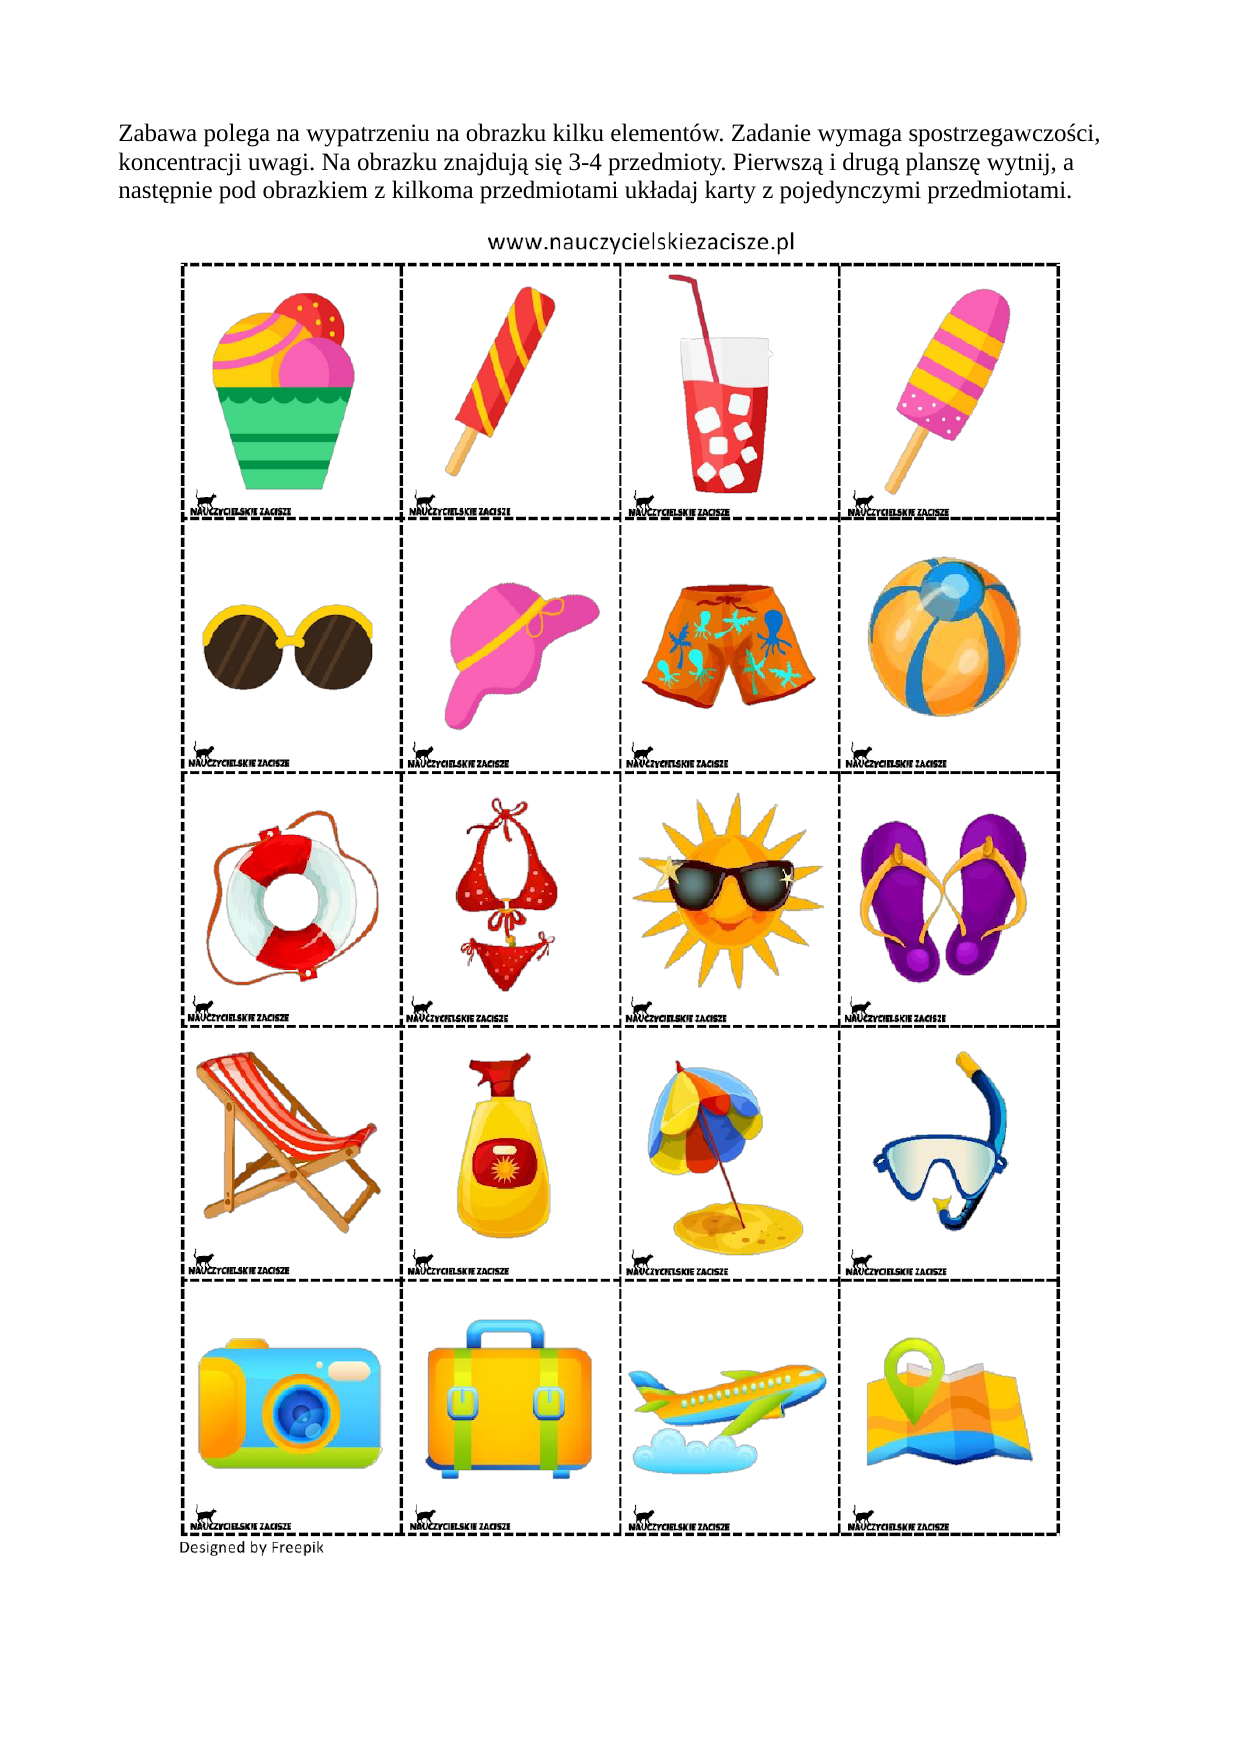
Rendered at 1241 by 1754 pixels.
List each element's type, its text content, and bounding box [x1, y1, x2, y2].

picture [141, 204, 1099, 1587]
text Zabawa polega na wypatrzeniu na obrazku kilku elementów. Zadanie wymaga spostrzegawczości, koncentracji uwagi. Na obrazku znajdują się 3-4 przedmioty. Pierwszą i drugą planszę wytnij, a następnie pod obrazkiem z kilkoma przedmiotami układaj karty z pojedynczymi przedmiotami. [118, 118, 1122, 204]
